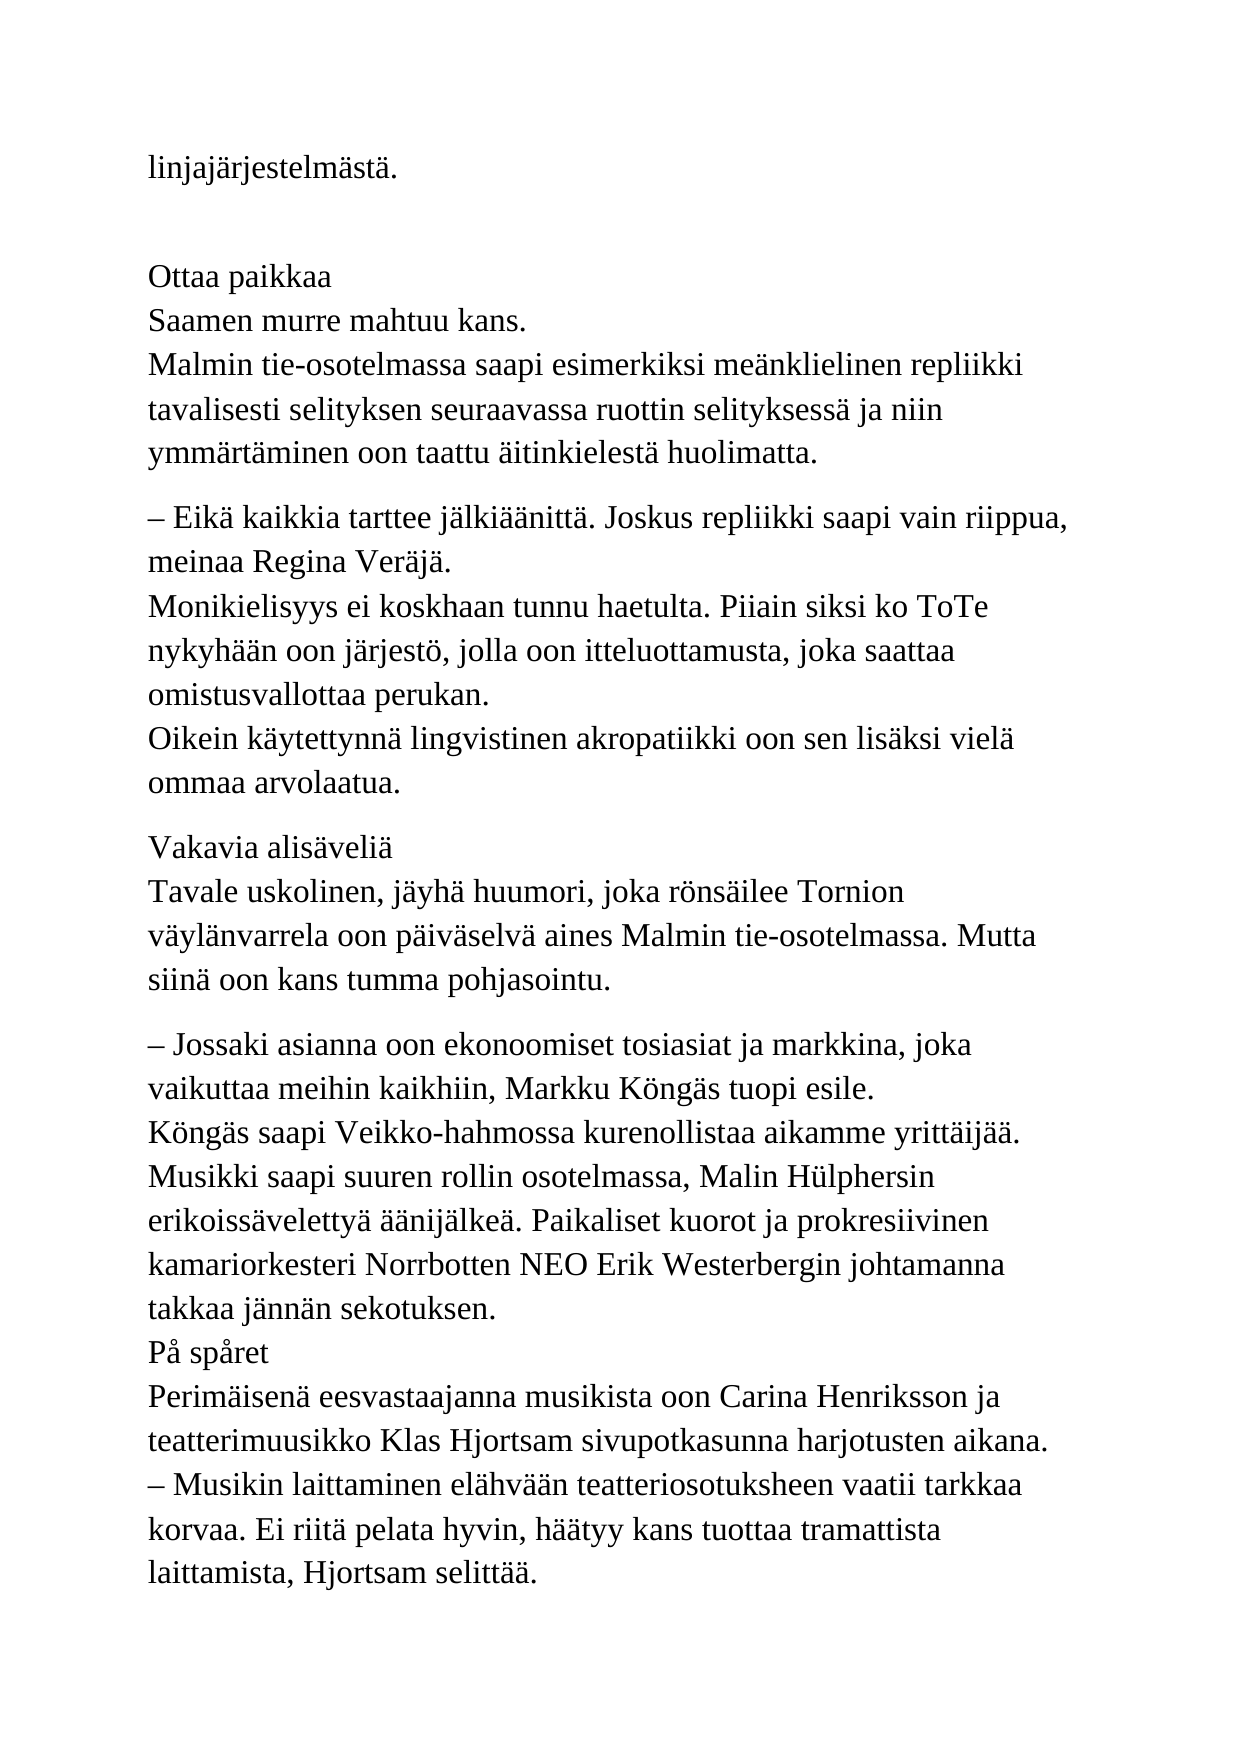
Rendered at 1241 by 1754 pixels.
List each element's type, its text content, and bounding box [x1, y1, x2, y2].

text linjajärjestelmästä. [148, 148, 1093, 230]
text Vakavia alisäveliä Tavale uskolinen, jäyhä huumori, joka rönsäilee Tornion väylänvarrela oon päiväselvä aines Malmin tie-osotelmassa. Mutta siinä oon kans tumma pohjasointu. [148, 827, 1093, 997]
text Ottaa paikkaa Saamen murre mahtuu kans. Malmin tie-osotelmassa saapi esimerkiksi meänklielinen repliikki tavalisesti selityksen seuraavassa ruottin selityksessä ja niin ymmärtäminen oon taattu äitinkielestä huolimatta. [148, 257, 1093, 471]
text – Jossaki asianna oon ekonoomiset tosiasiat ja markkina, joka vaikuttaa meihin kaikhiin, Markku Köngäs tuopi esile. Köngäs saapi Veikko-hahmossa kurenollistaa aikamme yrittäijää. Musikki saapi suuren rollin osotelmassa, Malin Hülphersin erikoissävelettyä äänijälkeä. Paikaliset kuorot ja prokresiivinen kamariorkesteri Norrbotten NEO Erik Westerbergin johtamanna takkaa jännän sekotuksen. På spåret Perimäisenä eesvastaajanna musikista oon Carina Henriksson ja teatterimuusikko Klas Hjortsam sivupotkasunna harjotusten aikana. – Musikin laittaminen elähvään teatteriosotuksheen vaatii tarkkaa korvaa. Ei riitä pelata hyvin, häätyy kans tuottaa tramattista laittamista, Hjortsam selittää. [148, 1024, 1093, 1591]
text – Eikä kaikkia tarttee jälkiäänittä. Joskus repliikki saapi vain riippua, meinaa Regina Veräjä. Monikielisyys ei koskhaan tunnu haetulta. Piiain siksi ko ToTe nykyhään oon järjestö, jolla oon itteluottamusta, joka saattaa omistusvallottaa perukan. Oikein käytettynnä lingvistinen akropatiikki oon sen lisäksi vielä ommaa arvolaatua. [148, 498, 1093, 800]
